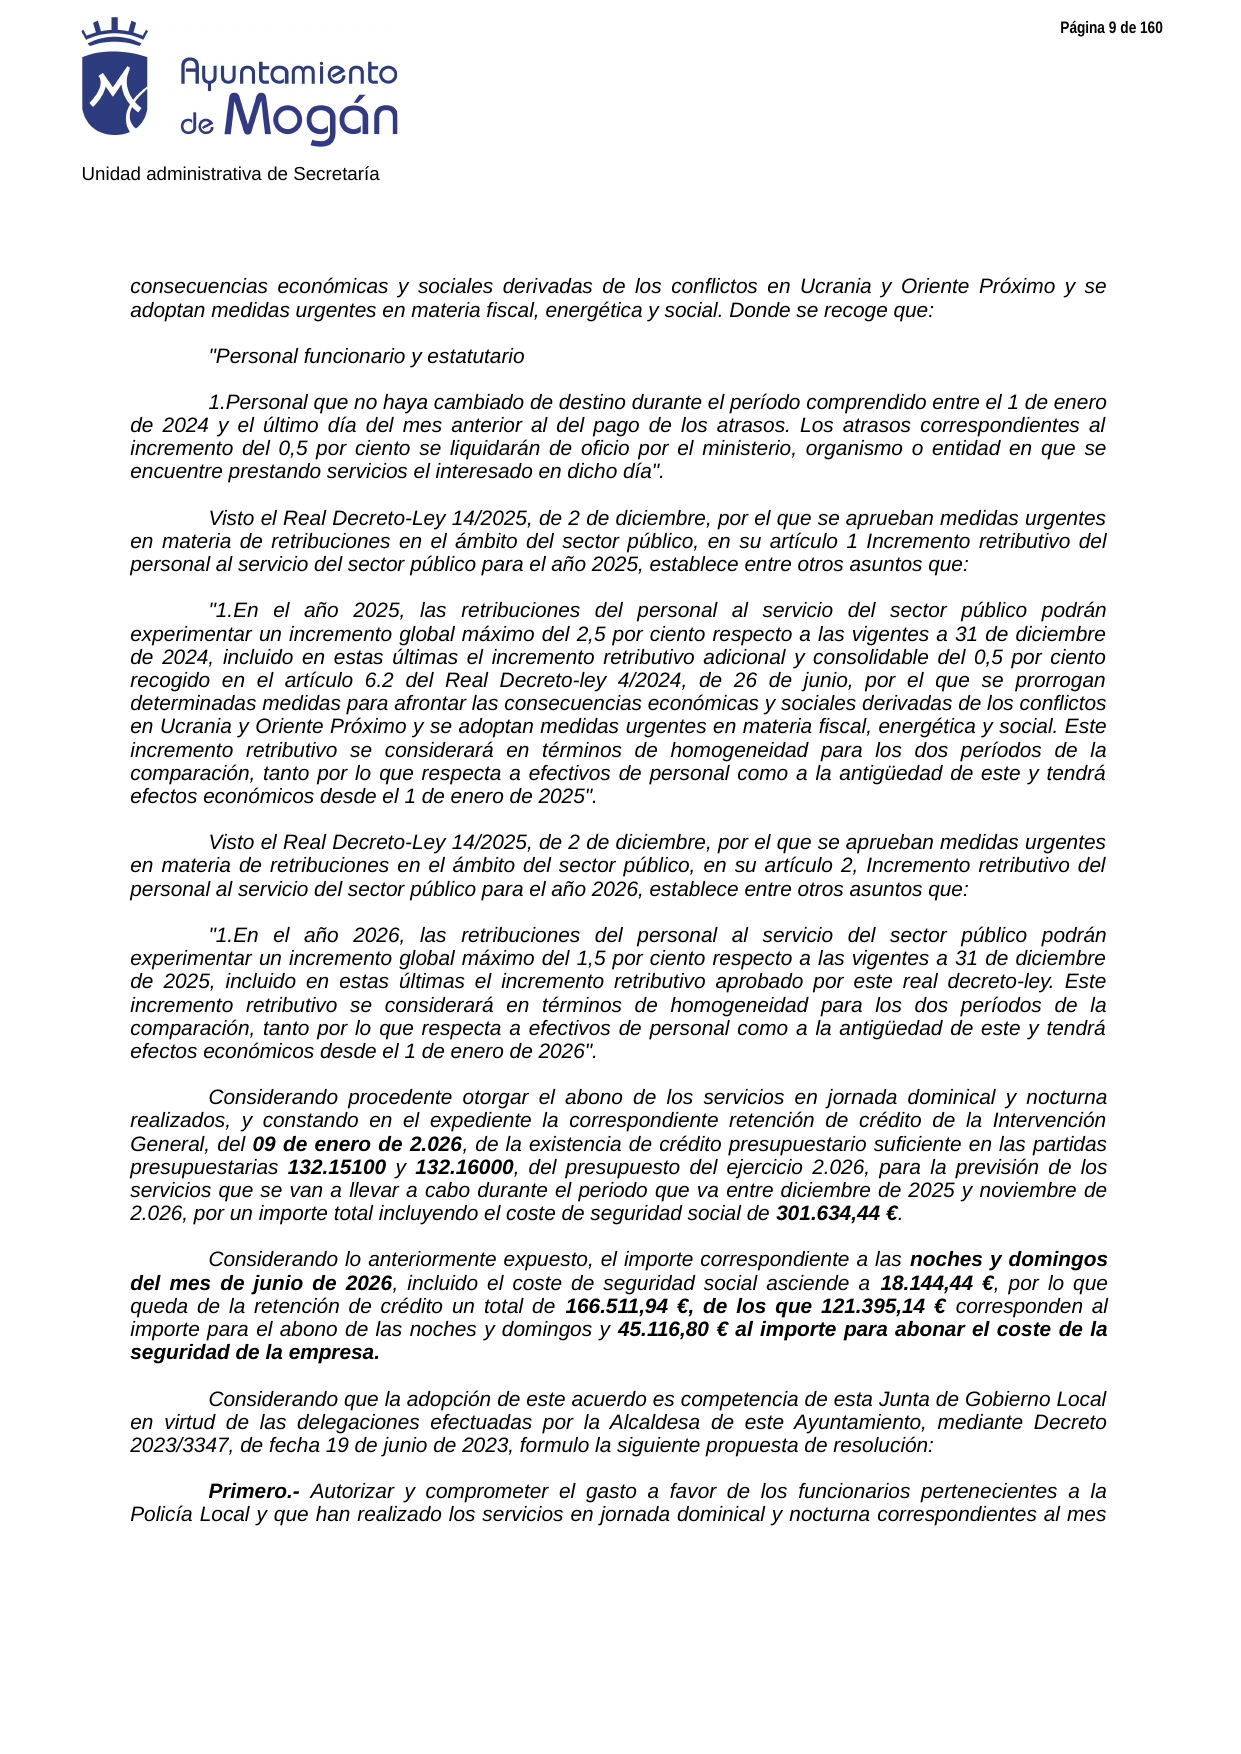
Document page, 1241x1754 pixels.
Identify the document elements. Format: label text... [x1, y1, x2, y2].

text Visto el Real Decreto-Ley 14/2025, de 2 de diciembre, por el que se aprueban medidas urgentes en materia de retribuciones en el ámbito del sector público, en su artículo 1 Incremento retributivo del personal al servicio del sector público para el año 2025, establece entre otros asuntos que: [130, 506, 1110, 576]
picture [81, 17, 398, 153]
text "1.En el año 2026, las retribuciones del personal al servicio del sector público podrán experimentar un incremento global máximo del 1,5 por ciento respecto a las vigentes a 31 de diciembre de 2025, incluido en estas últimas el incremento retributivo aprobado por este real decreto-ley. Este incremento retributivo se considerará en términos de homogeneidad para los dos períodos de la comparación, tanto por lo que respecta a efectivos de personal como a la antigüedad de este y tendrá efectos económicos desde el 1 de enero de 2026". [130, 923, 1110, 1063]
text Considerando que la adopción de este acuerdo es competencia de esta Junta de Gobierno Local en virtud de las delegaciones efectuadas por la Alcaldesa de este Ayuntamiento, mediante Decreto 2023/3347, de fecha 19 de junio de 2023, formulo la siguiente propuesta de resolución: [130, 1387, 1110, 1457]
text Considerando lo anteriormente expuesto, el importe correspondiente a las noches y domingos del mes de junio de 2026, incluido el coste de seguridad social asciende a 18.144,44 €, por lo que queda de la retención de crédito un total de 166.511,94 €, de los que 121.395,14 € corresponden al importe para el abono de las noches y domingos y 45.116,80 € al importe para abonar el coste de la seguridad de la empresa. [130, 1248, 1110, 1364]
text "Personal funcionario y estatutario [130, 344, 1110, 367]
text Primero.- Autorizar y comprometer el gasto a favor de los funcionarios pertenecientes a la Policía Local y que han realizado los servicios en jornada dominical y nocturna correspondientes al mes [130, 1480, 1110, 1526]
text Considerando procedente otorgar el abono de los servicios en jornada dominical y nocturna realizados, y constando en el expediente la correspondiente retención de crédito de la Intervención General, del 09 de enero de 2.026, de la existencia de crédito presupuestario suficiente en las partidas presupuestarias 132.15100 y 132.16000, del presupuesto del ejercicio 2.026, para la previsión de los servicios que se van a llevar a cabo durante el periodo que va entre diciembre de 2025 y noviembre de 2.026, por un importe total incluyendo el coste de seguridad social de 301.634,44 €. [130, 1086, 1110, 1225]
text "1.En el año 2025, las retribuciones del personal al servicio del sector público podrán experimentar un incremento global máximo del 2,5 por ciento respecto a las vigentes a 31 de diciembre de 2024, incluido en estas últimas el incremento retributivo adicional y consolidable del 0,5 por ciento recogido en el artículo 6.2 del Real Decreto-ley 4/2024, de 26 de junio, por el que se prorrogan determinadas medidas para afrontar las consecuencias económicas y sociales derivadas de los conflictos en Ucrania y Oriente Próximo y se adoptan medidas urgentes en materia fiscal, energética y social. Este incremento retributivo se considerará en términos de homogeneidad para los dos períodos de la comparación, tanto por lo que respecta a efectivos de personal como a la antigüedad de este y tendrá efectos económicos desde el 1 de enero de 2025". [130, 599, 1110, 808]
text consecuencias económicas y sociales derivadas de los conflictos en Ucrania y Oriente Próximo y se adoptan medidas urgentes en materia fiscal, energética y social. Donde se recoge que: [130, 275, 1110, 321]
text 1.Personal que no haya cambiado de destino durante el período comprendido entre el 1 de enero de 2024 y el último día del mes anterior al del pago de los atrasos. Los atrasos correspondientes al incremento del 0,5 por ciento se liquidarán de oficio por el ministerio, organismo o entidad en que se encuentre prestando servicios el interesado en dicho día". [130, 390, 1110, 483]
text Visto el Real Decreto-Ley 14/2025, de 2 de diciembre, por el que se aprueban medidas urgentes en materia de retribuciones en el ámbito del sector público, en su artículo 2, Incremento retributivo del personal al servicio del sector público para el año 2026, establece entre otros asuntos que: [130, 831, 1110, 901]
